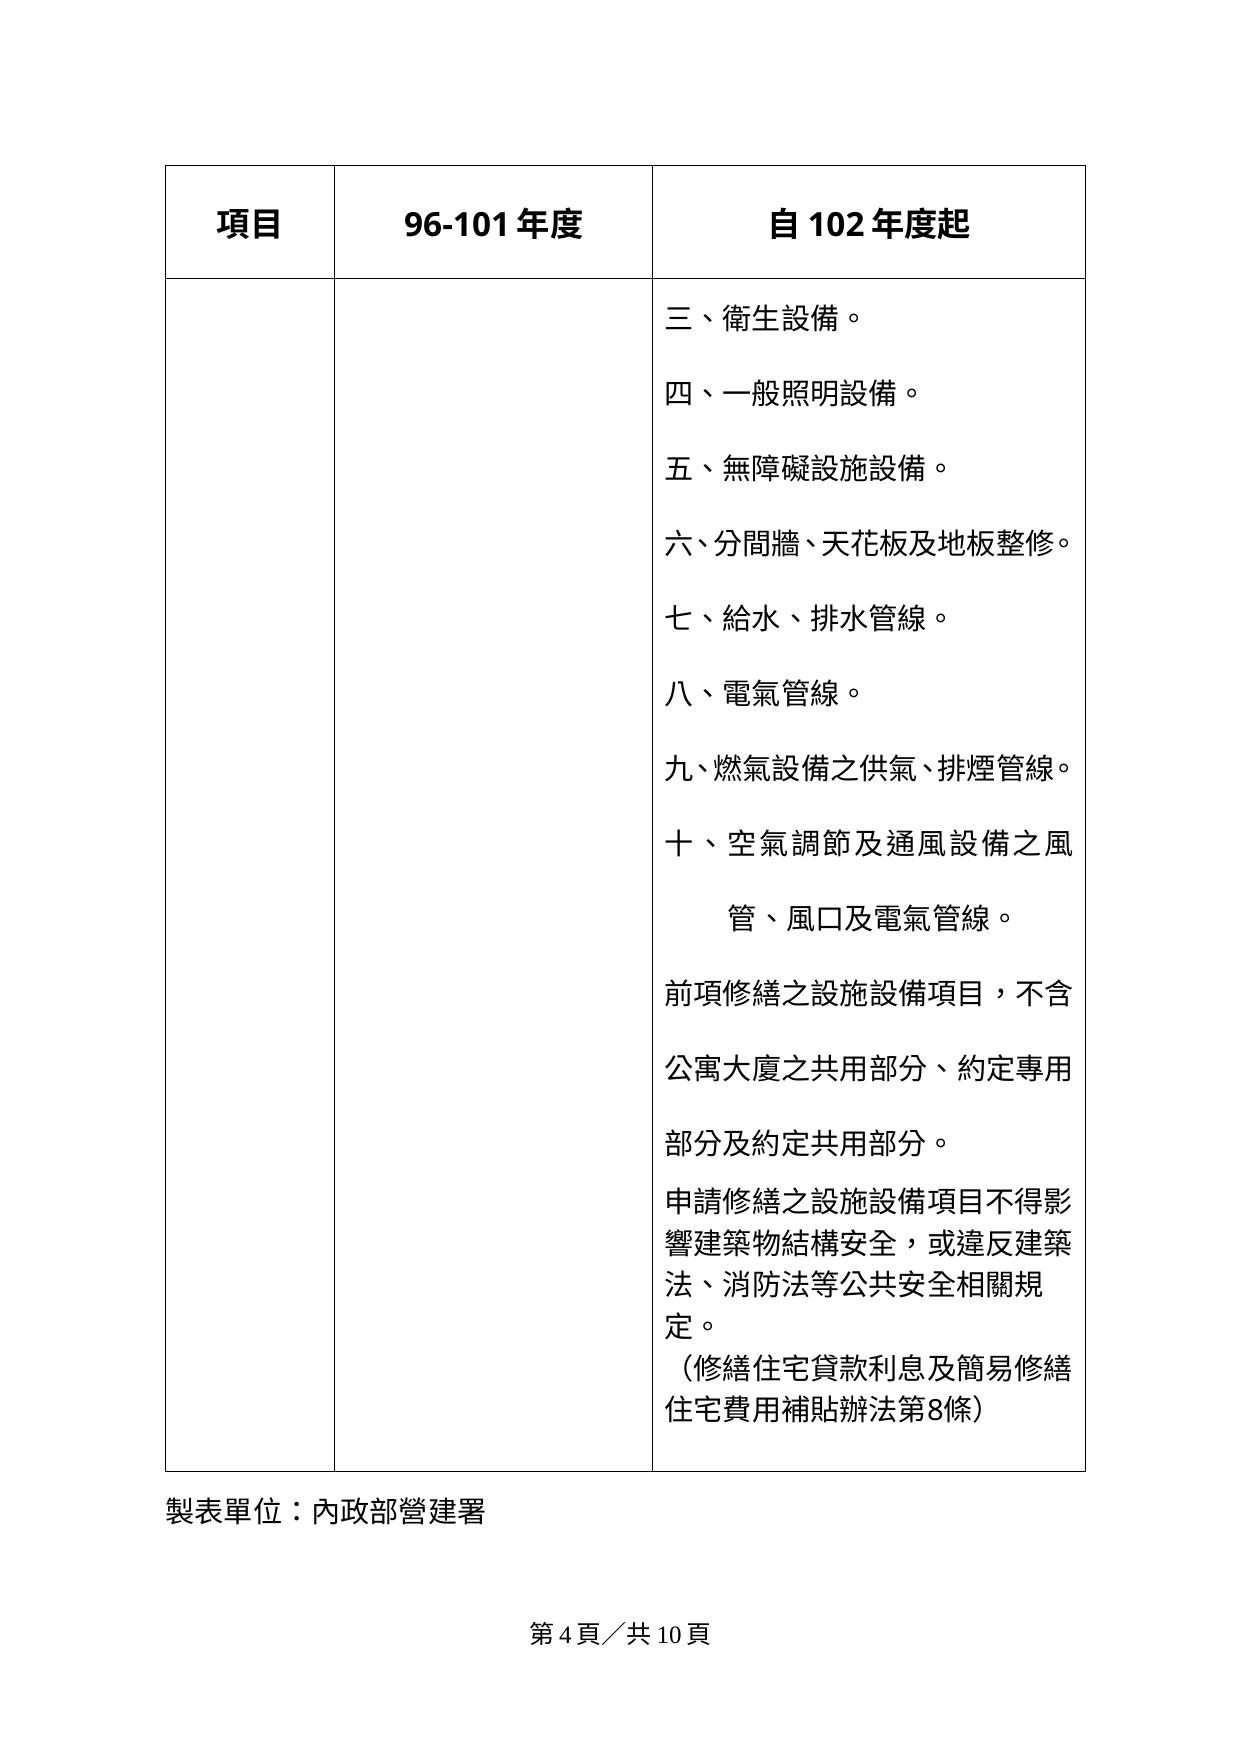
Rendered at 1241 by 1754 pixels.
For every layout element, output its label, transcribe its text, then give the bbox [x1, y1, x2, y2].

table_cell [335, 279, 652, 1471]
table_header 項目 [166, 166, 334, 278]
table_cell 三、衛生設備。 四、一般照明設備。 五、無障礙設施設備。 六、分間牆、天花板及地板整修。 七、給水、排水管線。 八、電氣管線。 九、燃氣設備之供氣、排煙管線。 十、空氣調節及通風設備之風管、風口及電氣管線。 前項修繕之設施設備項目，不含公寓大廈之共用部分、約定專用部分及約定共用部分。 申請修繕之設施設備項目不得影響建築物結構安全，或違反建築法、消防法等公共安全相關規定。 （修繕住宅貸款利息及簡易修繕住宅費用補貼辦法第8條） [653, 279, 1085, 1471]
table_header 自102年度起 [653, 166, 1085, 278]
table_cell [166, 279, 334, 1471]
table_header 96-101年度 [335, 166, 652, 278]
text 製表單位：內政部營建署 [165, 1472, 1075, 1547]
